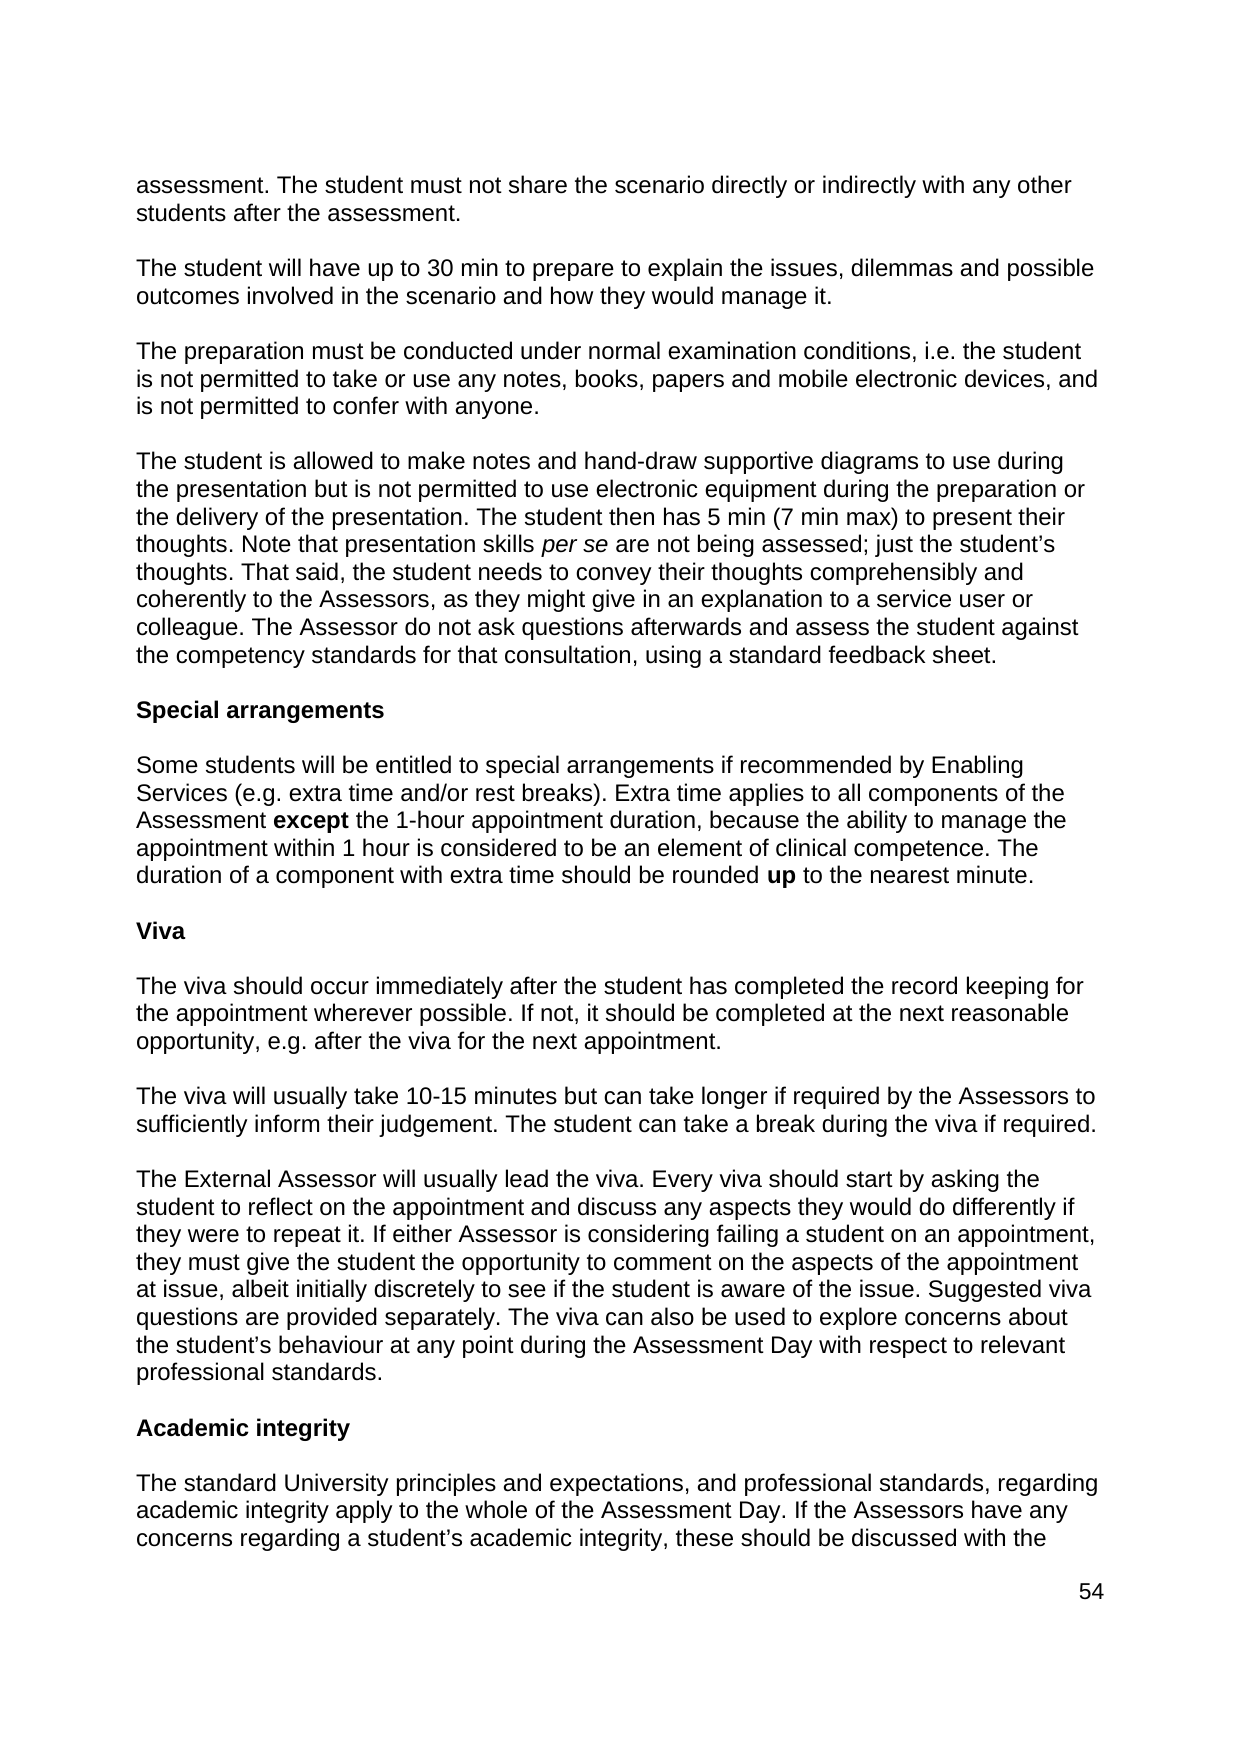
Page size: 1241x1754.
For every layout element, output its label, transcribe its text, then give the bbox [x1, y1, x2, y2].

text The viva should occur immediately after the student has completed the record keeping for the appointment wherever possible. If not, it should be completed at the next reasonable opportunity, e.g. after the viva for the next appointment. [136, 972, 1104, 1054]
text Special arrangements [136, 696, 1104, 723]
text The student is allowed to make notes and hand-draw supportive diagrams to use during the presentation but is not permitted to use electronic equipment during the preparation or the delivery of the presentation. The student then has 5 min (7 min max) to present their thoughts. Note that presentation skills per se are not being assessed; just the student’s thoughts. That said, the student needs to convey their thoughts comprehensibly and coherently to the Assessors, as they might give in an explanation to a service user or colleague. The Assessor do not ask questions afterwards and assess the student against the competency standards for that consultation, using a standard feedback sheet. [136, 447, 1104, 668]
text Viva [136, 917, 1104, 944]
text The standard University principles and expectations, and professional standards, regarding academic integrity apply to the whole of the Assessment Day. If the Assessors have any concerns regarding a student’s academic integrity, these should be discussed with the [136, 1469, 1104, 1551]
text The preparation must be conducted under normal examination conditions, i.e. the student is not permitted to take or use any notes, books, papers and mobile electronic devices, and is not permitted to confer with anyone. [136, 337, 1104, 420]
text The External Assessor will usually lead the viva. Every viva should start by asking the student to reflect on the appointment and discuss any aspects they would do differently if they were to repeat it. If either Assessor is considering failing a student on an appointment, they must give the student the opportunity to comment on the aspects of the appointment at issue, albeit initially discretely to see if the student is aware of the issue. Suggested viva questions are provided separately. The viva can also be used to explore concerns about the student’s behaviour at any point during the Assessment Day with respect to relevant professional standards. [136, 1165, 1104, 1386]
text The viva will usually take 10-15 minutes but can take longer if required by the Assessors to sufficiently inform their judgement. The student can take a break during the viva if required. [136, 1082, 1104, 1137]
text Academic integrity [136, 1413, 1104, 1441]
text assessment. The student must not share the scenario directly or indirectly with any other students after the assessment. [136, 171, 1104, 226]
text The student will have up to 30 min to prepare to explain the issues, dilemmas and possible outcomes involved in the scenario and how they would manage it. [136, 254, 1104, 309]
text Some students will be entitled to special arrangements if recommended by Enabling Services (e.g. extra time and/or rest breaks). Extra time applies to all components of the Assessment except the 1-hour appointment duration, because the ability to manage the appointment within 1 hour is considered to be an element of clinical competence. The duration of a component with extra time should be rounded up to the nearest minute. [136, 751, 1104, 889]
